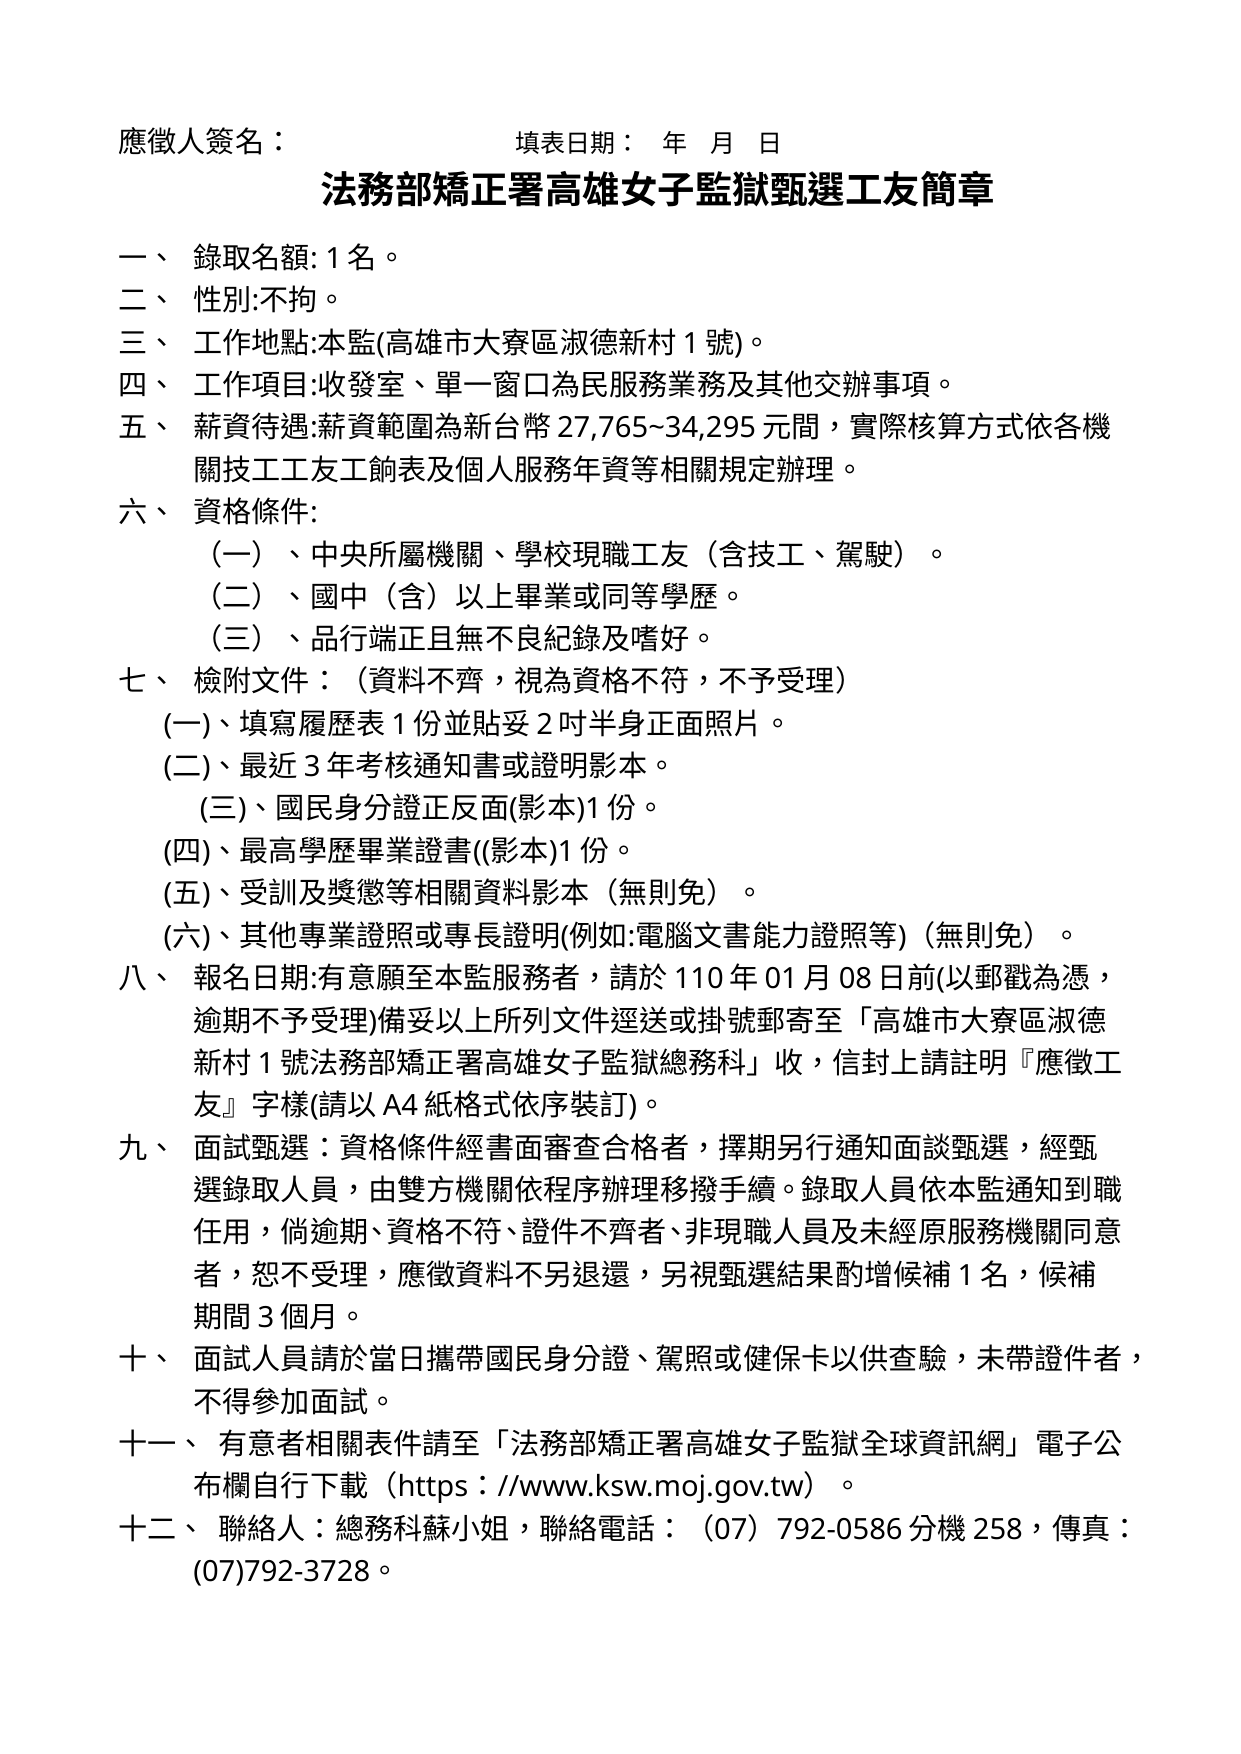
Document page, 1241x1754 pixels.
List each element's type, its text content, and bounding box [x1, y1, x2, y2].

list 有意者相關表件請至「法務部矯正署高雄女子監獄全球資訊網」電子公布欄自行下載（https：//www.ksw.moj.gov.tw）。 [118, 1421, 1122, 1505]
list 薪資待遇:薪資範圍為新台幣27,765~34,295元間，實際核算方式依各機關技工工友工餉表及個人服務年資等相關規定辦理。 [118, 404, 1122, 489]
text （一）、中央所屬機關、學校現職工友（含技工、駕駛）。 [193, 531, 1122, 573]
list 錄取名額: 1名。 [118, 234, 1122, 277]
text （三）、品行端正且無不良紀錄及嗜好。 [193, 616, 1122, 658]
list 資格條件: [118, 489, 1122, 531]
text 應徵人簽名： 填表日期： 年 月 日 [118, 118, 1122, 160]
text （二）、國中（含）以上畢業或同等學歷。 [193, 573, 1122, 616]
text (一)、填寫履歷表1份並貼妥2吋半身正面照片。 [118, 700, 1122, 743]
text (五)、受訓及獎懲等相關資料影本（無則免）。 [118, 870, 1122, 912]
text (二)、最近3年考核通知書或證明影本。 [118, 743, 1122, 785]
list 報名日期:有意願至本監服務者，請於110年01月08日前(以郵戳為憑，逾期不予受理)備妥以上所列文件逕送或掛號郵寄至「高雄市大寮區淑德新村1號法務部矯正署高雄女子監獄總務科」收，信封上請註明『應徵工友』字樣(請以A4紙格式依序裝訂)。 [118, 955, 1122, 1124]
list 工作項目:收發室、單一窗口為民服務業務及其他交辦事項。 [118, 362, 1122, 404]
text 法務部矯正署高雄女子監獄甄選工友簡章 [118, 160, 1122, 215]
list 性別:不拘。 [118, 277, 1122, 319]
list 檢附文件：（資料不齊，視為資格不符，不予受理） [118, 658, 1122, 700]
list 面試人員請於當日攜帶國民身分證、駕照或健保卡以供查驗，未帶證件者，不得參加面試。 [118, 1336, 1122, 1421]
text (六)、其他專業證照或專長證明(例如:電腦文書能力證照等)（無則免）。 [118, 912, 1122, 955]
list 聯絡人：總務科蘇小姐，聯絡電話：（07）792-0586分機258，傳真：(07)792-3728。 [118, 1505, 1122, 1590]
text (三)、國民身分證正反面(影本)1份。 [192, 785, 1122, 827]
list 工作地點:本監(高雄市大寮區淑德新村1號)。 [118, 319, 1122, 362]
text (四)、最高學歷畢業證書((影本)1份。 [118, 827, 1122, 870]
list 面試甄選：資格條件經書面審查合格者，擇期另行通知面談甄選，經甄選錄取人員，由雙方機關依程序辦理移撥手續。錄取人員依本監通知到職任用，倘逾期、資格不符、證件不齊者、非現職人員及未經原服務機關同意者，恕不受理，應徵資料不另退還，另視甄選結果酌增候補1名，候補期間3個月。 [118, 1124, 1122, 1336]
